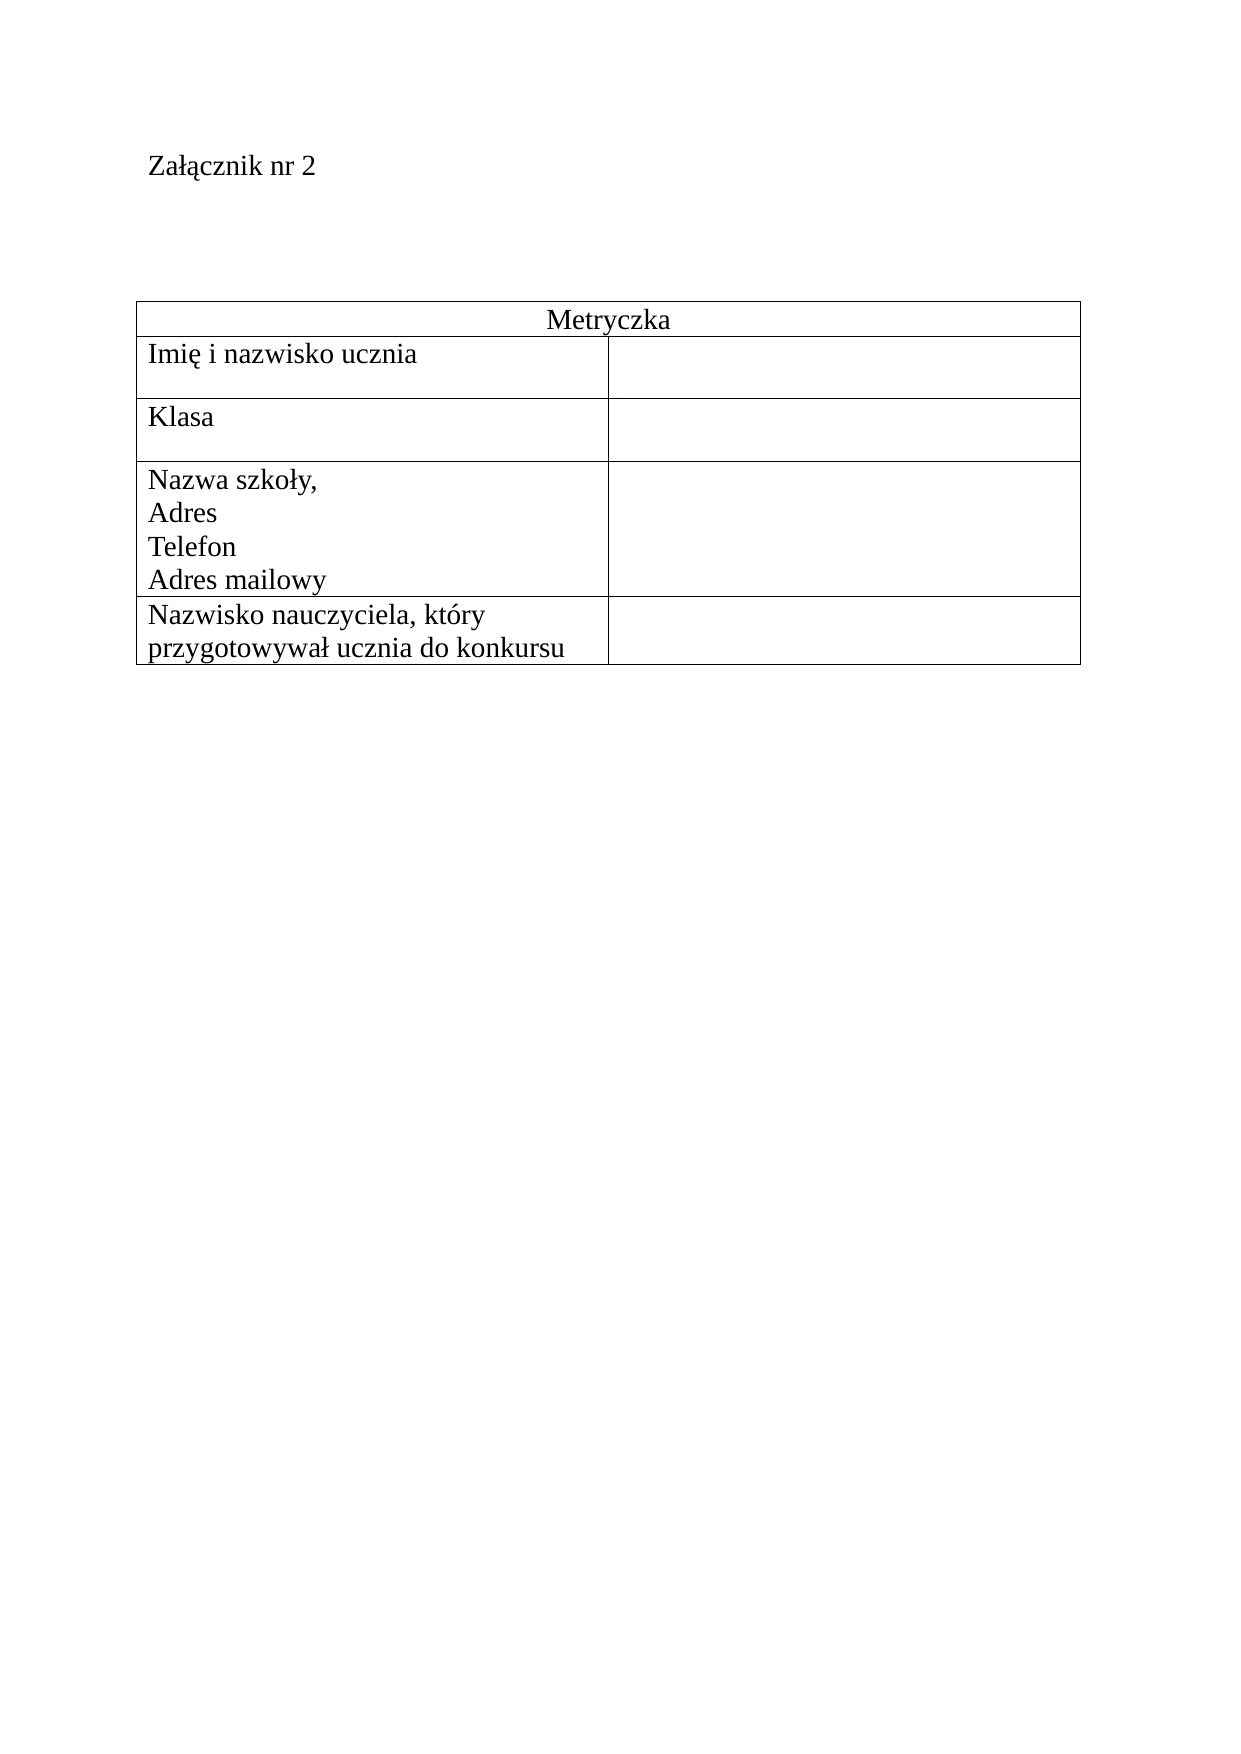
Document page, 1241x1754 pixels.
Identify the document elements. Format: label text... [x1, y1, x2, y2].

table_cell [609, 337, 1080, 398]
table_cell [609, 399, 1080, 461]
table_cell [609, 597, 1080, 664]
text Załącznik nr 2 [148, 148, 1093, 181]
table_cell [609, 462, 1080, 596]
table_header Metryczka [137, 302, 1080, 336]
table_cell Nazwisko nauczyciela, który przygotowywał ucznia do konkursu [137, 597, 608, 664]
table_cell Imię i nazwisko ucznia [137, 337, 608, 398]
table_cell Nazwa szkoły, Adres Telefon Adres mailowy [137, 462, 608, 596]
table_cell Klasa [137, 399, 608, 461]
